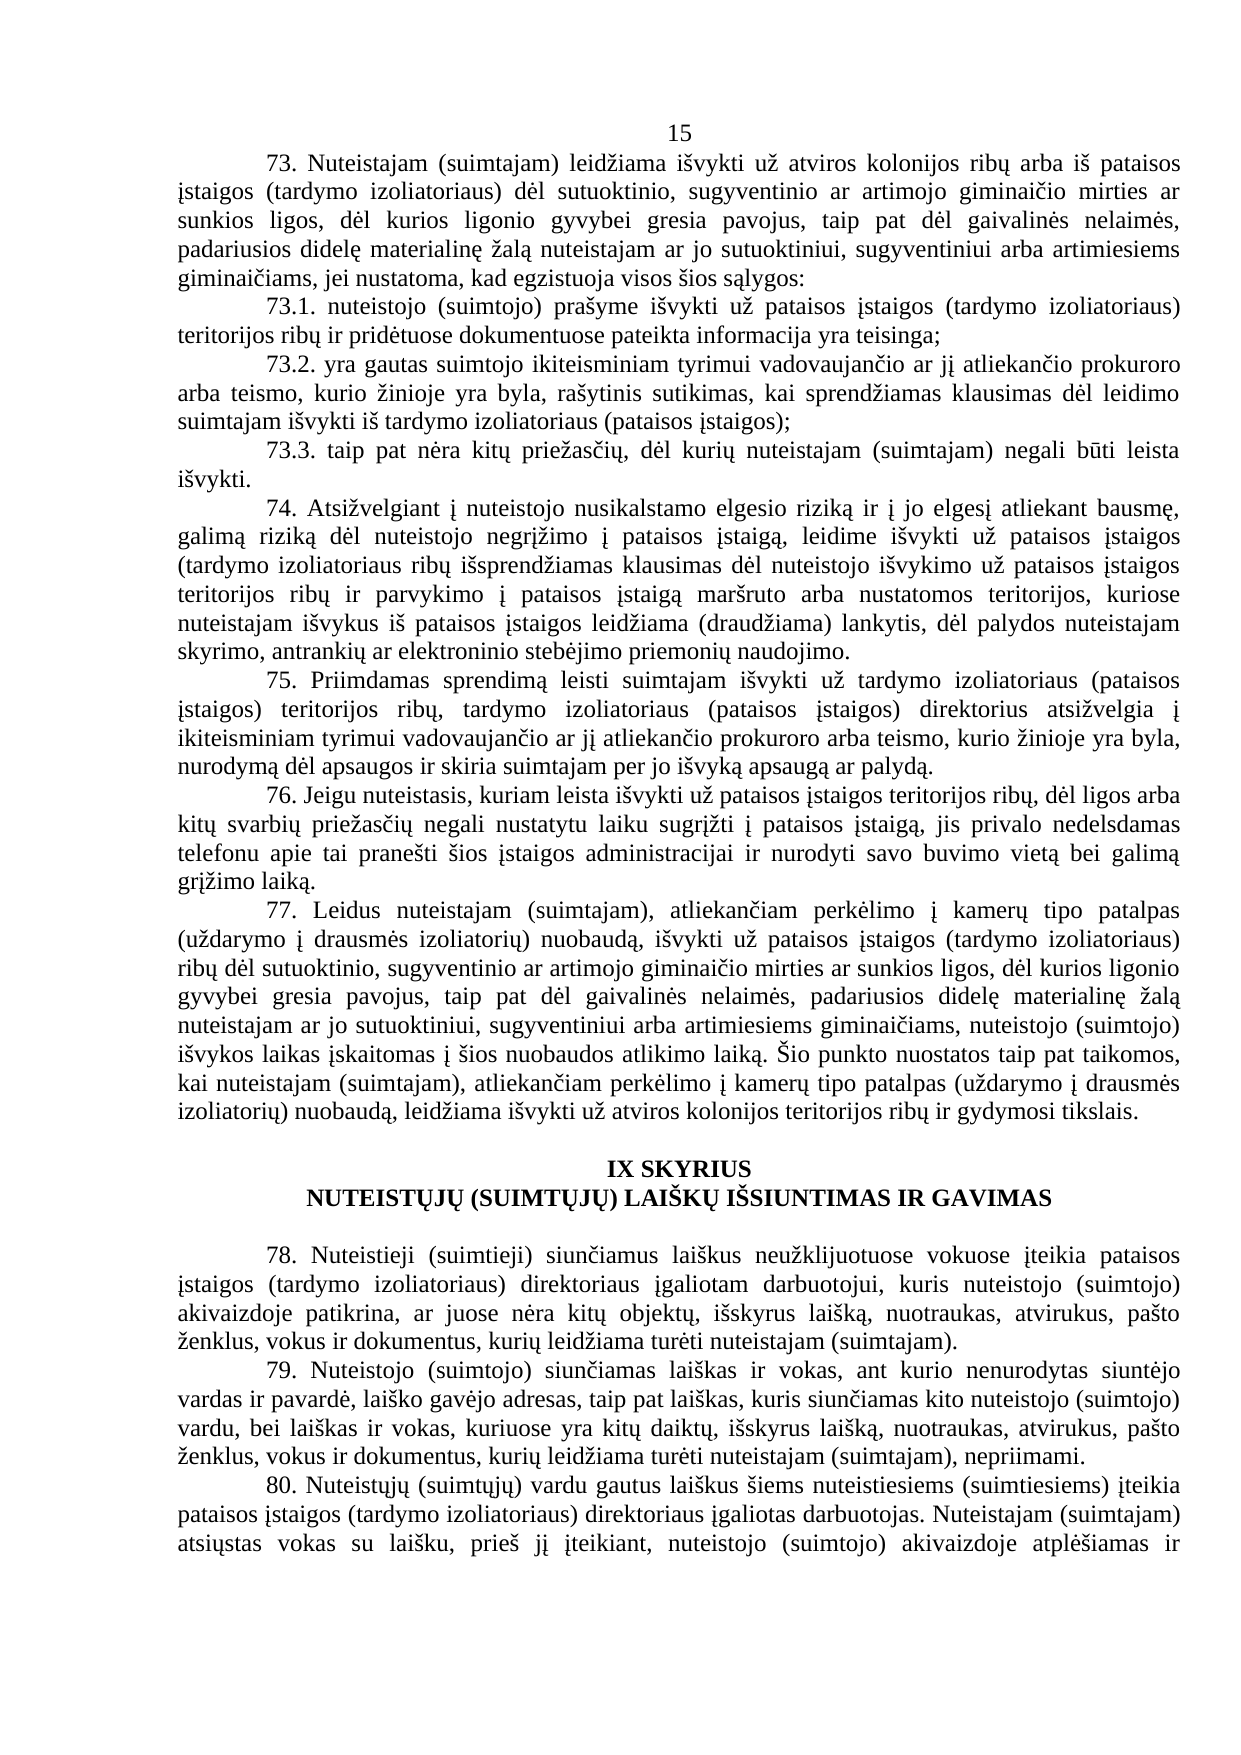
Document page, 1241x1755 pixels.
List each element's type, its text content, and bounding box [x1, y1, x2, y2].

text 73.2. yra gautas suimtojo ikiteisminiam tyrimui vadovaujančio ar jį atliekančio prokuroro arba teismo, kurio žinioje yra byla, rašytinis sutikimas, kai sprendžiamas klausimas dėl leidimo suimtajam išvykti iš tardymo izoliatoriaus (pataisos įstaigos); [177, 349, 1181, 435]
text 79. Nuteistojo (suimtojo) siunčiamas laiškas ir vokas, ant kurio nenurodytas siuntėjo vardas ir pavardė, laiško gavėjo adresas, taip pat laiškas, kuris siunčiamas kito nuteistojo (suimtojo) vardu, bei laiškas ir vokas, kuriuose yra kitų daiktų, išskyrus laišką, nuotraukas, atvirukus, pašto ženklus, vokus ir dokumentus, kurių leidžiama turėti nuteistajam (suimtajam), nepriimami. [177, 1355, 1181, 1470]
text 78. Nuteistieji (suimtieji) siunčiamus laiškus neužklijuotuose vokuose įteikia pataisos įstaigos (tardymo izoliatoriaus) direktoriaus įgaliotam darbuotojui, kuris nuteistojo (suimtojo) akivaizdoje patikrina, ar juose nėra kitų objektų, išskyrus laišką, nuotraukas, atvirukus, pašto ženklus, vokus ir dokumentus, kurių leidžiama turėti nuteistajam (suimtajam). [177, 1240, 1181, 1355]
text 80. Nuteistųjų (suimtųjų) vardu gautus laiškus šiems nuteistiesiems (suimtiesiems) įteikia pataisos įstaigos (tardymo izoliatoriaus) direktoriaus įgaliotas darbuotojas. Nuteistajam (suimtajam) atsiųstas vokas su laišku, prieš jį įteikiant, nuteistojo (suimtojo) akivaizdoje atplėšiamas ir [177, 1470, 1181, 1556]
text 77. Leidus nuteistajam (suimtajam), atliekančiam perkėlimo į kamerų tipo patalpas (uždarymo į drausmės izoliatorių) nuobaudą, išvykti už pataisos įstaigos (tardymo izoliatoriaus) ribų dėl sutuoktinio, sugyventinio ar artimojo giminaičio mirties ar sunkios ligos, dėl kurios ligonio gyvybei gresia pavojus, taip pat dėl gaivalinės nelaimės, padariusios didelę materialinę žalą nuteistajam ar jo sutuoktiniui, sugyventiniui arba artimiesiems giminaičiams, nuteistojo (suimtojo) išvykos laikas įskaitomas į šios nuobaudos atlikimo laiką. Šio punkto nuostatos taip pat taikomos, kai nuteistajam (suimtajam), atliekančiam perkėlimo į kamerų tipo patalpas (uždarymo į drausmės izoliatorių) nuobaudą, leidžiama išvykti už atviros kolonijos teritorijos ribų ir gydymosi tikslais. [177, 895, 1181, 1125]
text 76. Jeigu nuteistasis, kuriam leista išvykti už pataisos įstaigos teritorijos ribų, dėl ligos arba kitų svarbių priežasčių negali nustatytu laiku sugrįžti į pataisos įstaigą, jis privalo nedelsdamas telefonu apie tai pranešti šios įstaigos administracijai ir nurodyti savo buvimo vietą bei galimą grįžimo laiką. [177, 780, 1181, 895]
text 73.3. taip pat nėra kitų priežasčių, dėl kurių nuteistajam (suimtajam) negali būti leista išvykti. [177, 435, 1181, 493]
text 73.1. nuteistojo (suimtojo) prašyme išvykti už pataisos įstaigos (tardymo izoliatoriaus) teritorijos ribų ir pridėtuose dokumentuose pateikta informacija yra teisinga; [177, 291, 1181, 349]
text IX SKYRIUS [177, 1154, 1181, 1183]
text 74. Atsižvelgiant į nuteistojo nusikalstamo elgesio riziką ir į jo elgesį atliekant bausmę, galimą riziką dėl nuteistojo negrįžimo į pataisos įstaigą, leidime išvykti už pataisos įstaigos (tardymo izoliatoriaus ribų išsprendžiamas klausimas dėl nuteistojo išvykimo už pataisos įstaigos teritorijos ribų ir parvykimo į pataisos įstaigą maršruto arba nustatomos teritorijos, kuriose nuteistajam išvykus iš pataisos įstaigos leidžiama (draudžiama) lankytis, dėl palydos nuteistajam skyrimo, antrankių ar elektroninio stebėjimo priemonių naudojimo. [177, 493, 1181, 665]
text NUTEISTŲJŲ (SUIMTŲJŲ) LAIŠKŲ IŠSIUNTIMAS IR GAVIMAS [177, 1183, 1181, 1211]
text 75. Priimdamas sprendimą leisti suimtajam išvykti už tardymo izoliatoriaus (pataisos įstaigos) teritorijos ribų, tardymo izoliatoriaus (pataisos įstaigos) direktorius atsižvelgia į ikiteisminiam tyrimui vadovaujančio ar jį atliekančio prokuroro arba teismo, kurio žinioje yra byla, nurodymą dėl apsaugos ir skiria suimtajam per jo išvyką apsaugą ar palydą. [177, 665, 1181, 780]
text 73. Nuteistajam (suimtajam) leidžiama išvykti už atviros kolonijos ribų arba iš pataisos įstaigos (tardymo izoliatoriaus) dėl sutuoktinio, sugyventinio ar artimojo giminaičio mirties ar sunkios ligos, dėl kurios ligonio gyvybei gresia pavojus, taip pat dėl gaivalinės nelaimės, padariusios didelę materialinę žalą nuteistajam ar jo sutuoktiniui, sugyventiniui arba artimiesiems giminaičiams, jei nustatoma, kad egzistuoja visos šios sąlygos: [177, 148, 1181, 291]
